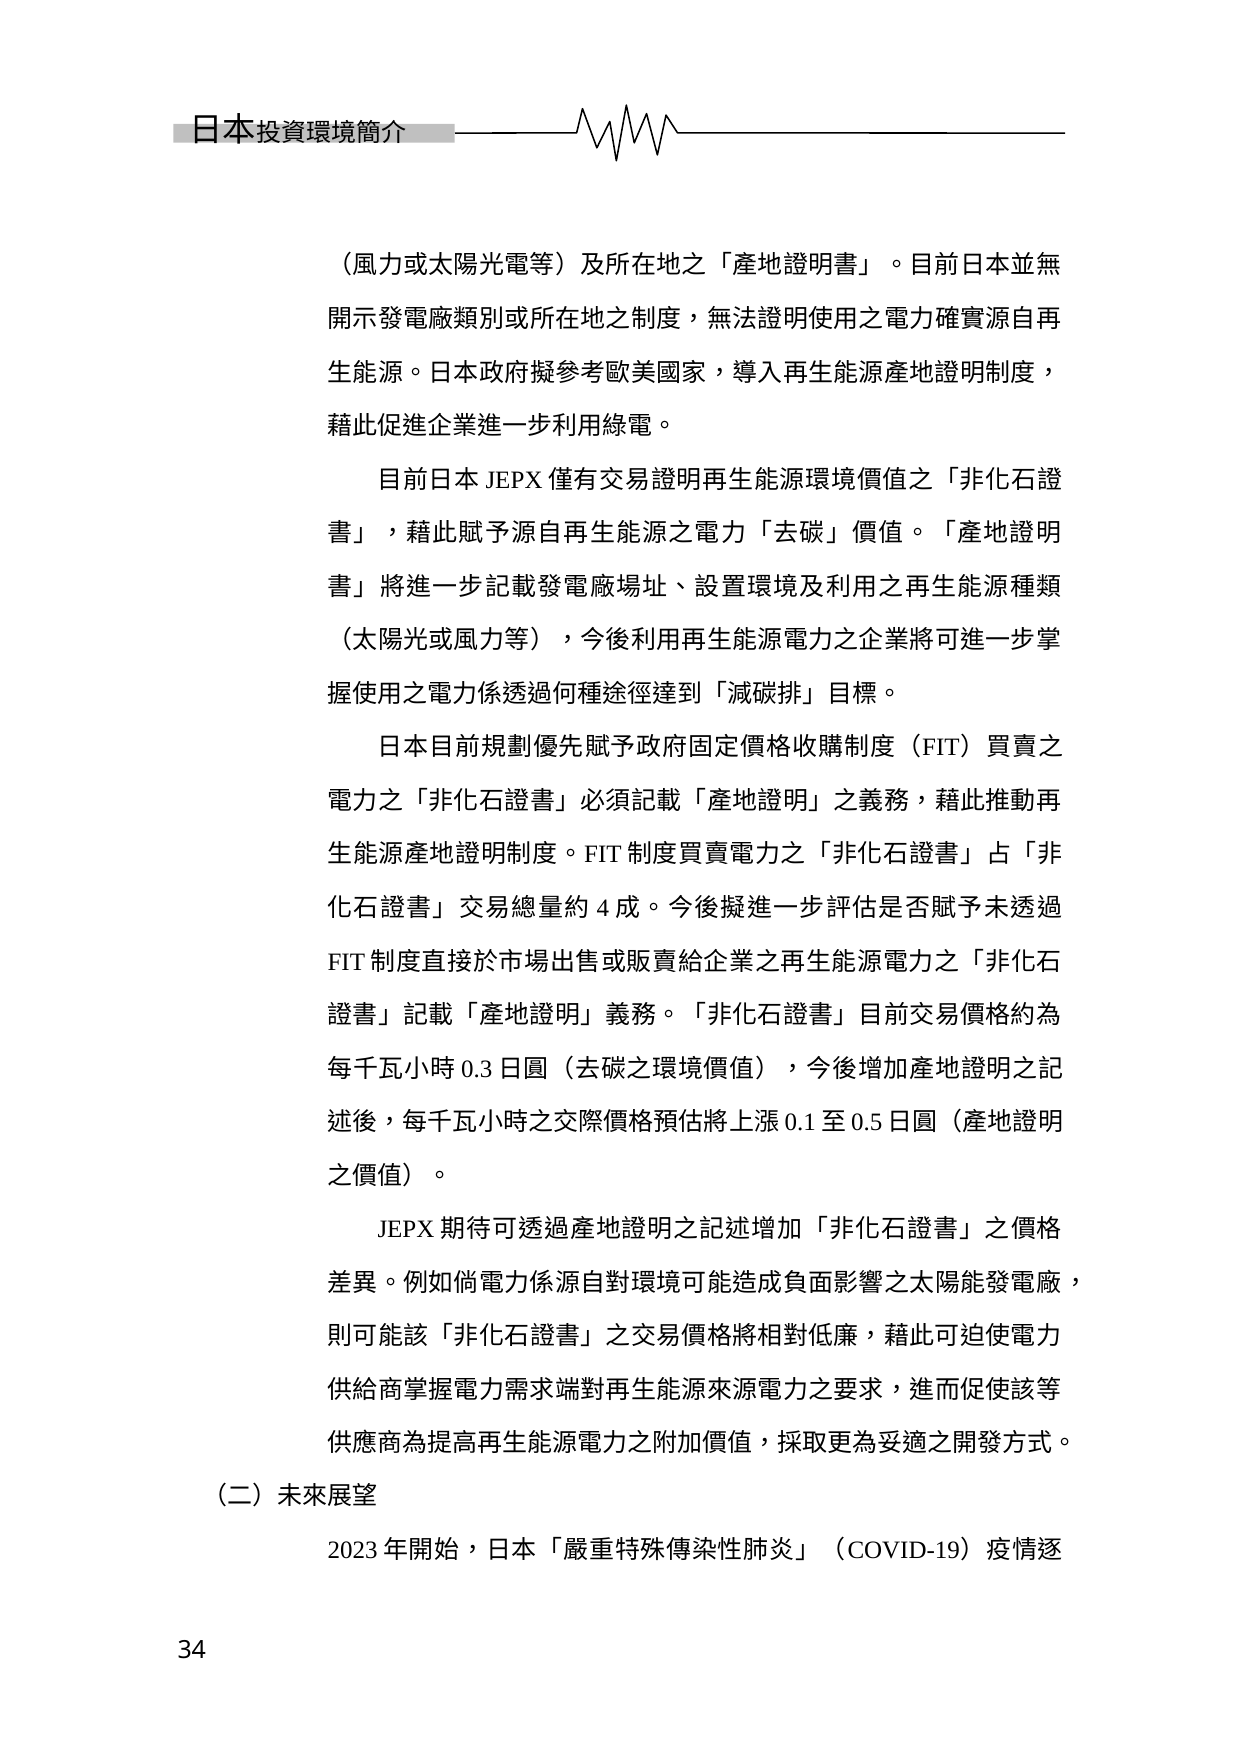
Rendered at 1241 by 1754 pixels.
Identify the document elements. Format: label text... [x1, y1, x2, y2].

text JEPX期待可透過產地證明之記述增加「非化石證書」之價格差異。例如倘電力係源自對環境可能造成負面影響之太陽能發電廠，則可能該「非化石證書」之交易價格將相對低廉，藉此可迫使電力供給商掌握電力需求端對再生能源來源電力之要求，進而促使該等供應商為提高再生能源電力之附加價值，採取更為妥適之開發方式。 [327, 1200, 1063, 1468]
text 2023年開始，日本「嚴重特殊傳染性肺炎」（COVID-19）疫情逐 [277, 1521, 1063, 1575]
text （風力或太陽光電等）及所在地之「產地證明書」。目前日本並無開示發電廠類別或所在地之制度，無法證明使用之電力確實源自再生能源。日本政府擬參考歐美國家，導入再生能源產地證明制度，藉此促進企業進一步利用綠電。 [327, 236, 1063, 450]
text 日本目前規劃優先賦予政府固定價格收購制度（FIT）買賣之電力之「非化石證書」必須記載「產地證明」之義務，藉此推動再生能源產地證明制度。FIT制度買賣電力之「非化石證書」占「非化石證書」交易總量約4成。今後擬進一步評估是否賦予未透過FIT制度直接於市場出售或販賣給企業之再生能源電力之「非化石證書」記載「產地證明」義務。「非化石證書」目前交易價格約為每千瓦小時0.3日圓（去碳之環境價值），今後增加產地證明之記述後，每千瓦小時之交際價格預估將上漲0.1至0.5日圓（產地證明之價值）。 [327, 718, 1063, 1200]
text 目前日本JEPX僅有交易證明再生能源環境價值之「非化石證書」，藉此賦予源自再生能源之電力「去碳」價值。「產地證明書」將進一步記載發電廠場址、設置環境及利用之再生能源種類（太陽光或風力等），今後利用再生能源電力之企業將可進一步掌握使用之電力係透過何種途徑達到「減碳排」目標。 [327, 450, 1063, 718]
text （二）未來展望 [202, 1468, 1063, 1521]
